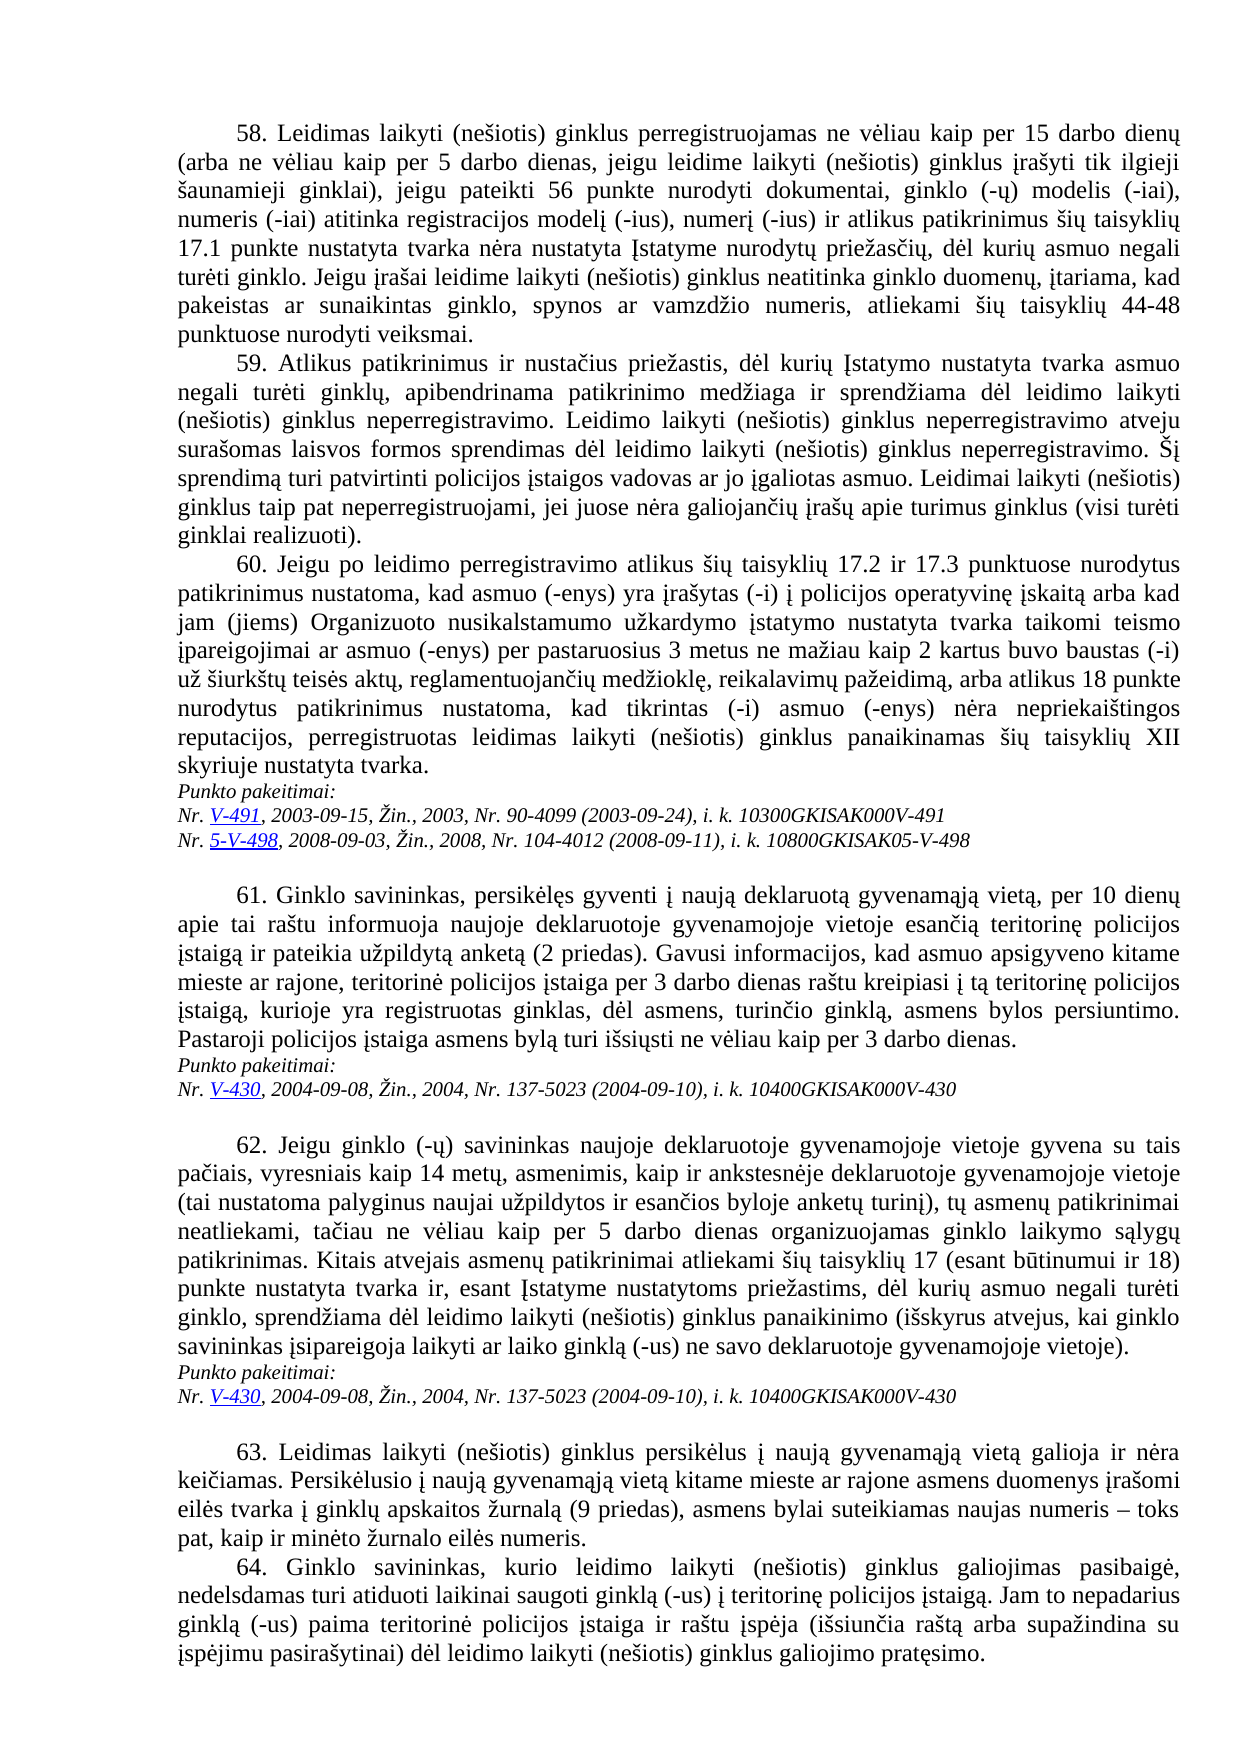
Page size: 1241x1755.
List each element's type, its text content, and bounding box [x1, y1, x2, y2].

text Nr. 5-V-498, 2008-09-03, Žin., 2008, Nr. 104-4012 (2008-09-11), i. k. 10800GKISAK05-V-498 [177, 827, 1181, 852]
text 61. Ginklo savininkas, persikėlęs gyventi į naują deklaruotą gyvenamąją vietą, per 10 dienų apie tai raštu informuoja naujoje deklaruotoje gyvenamojoje vietoje esančią teritorinę policijos įstaigą ir pateikia užpildytą anketą (2 priedas). Gavusi informacijos, kad asmuo apsigyveno kitame mieste ar rajone, teritorinė policijos įstaiga per 3 darbo dienas raštu kreipiasi į tą teritorinę policijos įstaigą, kurioje yra registruotas ginklas, dėl asmens, turinčio ginklą, asmens bylos persiuntimo. Pastaroji policijos įstaiga asmens bylą turi išsiųsti ne vėliau kaip per 3 darbo dienas. [177, 880, 1181, 1053]
text 63. Leidimas laikyti (nešiotis) ginklus persikėlus į naują gyvenamąją vietą galioja ir nėra keičiamas. Persikėlusio į naują gyvenamąją vietą kitame mieste ar rajone asmens duomenys įrašomi eilės tvarka į ginklų apskaitos žurnalą (9 priedas), asmens bylai suteikiamas naujas numeris – toks pat, kaip ir minėto žurnalo eilės numeris. [177, 1437, 1181, 1552]
text 58. Leidimas laikyti (nešiotis) ginklus perregistruojamas ne vėliau kaip per 15 darbo dienų (arba ne vėliau kaip per 5 darbo dienas, jeigu leidime laikyti (nešiotis) ginklus įrašyti tik ilgieji šaunamieji ginklai), jeigu pateikti 56 punkte nurodyti dokumentai, ginklo (-ų) modelis (-iai), numeris (-iai) atitinka registracijos modelį (-ius), numerį (-ius) ir atlikus patikrinimus šių taisyklių 17.1 punkte nustatyta tvarka nėra nustatyta Įstatyme nurodytų priežasčių, dėl kurių asmuo negali turėti ginklo. Jeigu įrašai leidime laikyti (nešiotis) ginklus neatitinka ginklo duomenų, įtariama, kad pakeistas ar sunaikintas ginklo, spynos ar vamzdžio numeris, atliekami šių taisyklių 44-48 punktuose nurodyti veiksmai. [177, 118, 1181, 348]
text Punkto pakeitimai: [177, 779, 1181, 803]
text Nr. V-430, 2004-09-08, Žin., 2004, Nr. 137-5023 (2004-09-10), i. k. 10400GKISAK000V-430 [177, 1077, 1181, 1101]
text 62. Jeigu ginklo (-ų) savininkas naujoje deklaruotoje gyvenamojoje vietoje gyvena su tais pačiais, vyresniais kaip 14 metų, asmenimis, kaip ir ankstesnėje deklaruotoje gyvenamojoje vietoje (tai nustatoma palyginus naujai užpildytos ir esančios byloje anketų turinį), tų asmenų patikrinimai neatliekami, tačiau ne vėliau kaip per 5 darbo dienas organizuojamas ginklo laikymo sąlygų patikrinimas. Kitais atvejais asmenų patikrinimai atliekami šių taisyklių 17 (esant būtinumui ir 18) punkte nustatyta tvarka ir, esant Įstatyme nustatytoms priežastims, dėl kurių asmuo negali turėti ginklo, sprendžiama dėl leidimo laikyti (nešiotis) ginklus panaikinimo (išskyrus atvejus, kai ginklo savininkas įsipareigoja laikyti ar laiko ginklą (-us) ne savo deklaruotoje gyvenamojoje vietoje). [177, 1130, 1181, 1360]
text 59. Atlikus patikrinimus ir nustačius priežastis, dėl kurių Įstatymo nustatyta tvarka asmuo negali turėti ginklų, apibendrinama patikrinimo medžiaga ir sprendžiama dėl leidimo laikyti (nešiotis) ginklus neperregistravimo. Leidimo laikyti (nešiotis) ginklus neperregistravimo atveju surašomas laisvos formos sprendimas dėl leidimo laikyti (nešiotis) ginklus neperregistravimo. Šį sprendimą turi patvirtinti policijos įstaigos vadovas ar jo įgaliotas asmuo. Leidimai laikyti (nešiotis) ginklus taip pat neperregistruojami, jei juose nėra galiojančių įrašų apie turimus ginklus (visi turėti ginklai realizuoti). [177, 348, 1181, 549]
text Nr. V-491, 2003-09-15, Žin., 2003, Nr. 90-4099 (2003-09-24), i. k. 10300GKISAK000V-491 [177, 803, 1181, 827]
text 64. Ginklo savininkas, kurio leidimo laikyti (nešiotis) ginklus galiojimas pasibaigė, nedelsdamas turi atiduoti laikinai saugoti ginklą (-us) į teritorinę policijos įstaigą. Jam to nepadarius ginklą (-us) paima teritorinė policijos įstaiga ir raštu įspėja (išsiunčia raštą arba supažindina su įspėjimu pasirašytinai) dėl leidimo laikyti (nešiotis) ginklus galiojimo pratęsimo. [177, 1552, 1181, 1667]
text 60. Jeigu po leidimo perregistravimo atlikus šių taisyklių 17.2 ir 17.3 punktuose nurodytus patikrinimus nustatoma, kad asmuo (-enys) yra įrašytas (-i) į policijos operatyvinę įskaitą arba kad jam (jiems) Organizuoto nusikalstamumo užkardymo įstatymo nustatyta tvarka taikomi teismo įpareigojimai ar asmuo (-enys) per pastaruosius 3 metus ne mažiau kaip 2 kartus buvo baustas (-i) už šiurkštų teisės aktų, reglamentuojančių medžioklę, reikalavimų pažeidimą, arba atlikus 18 punkte nurodytus patikrinimus nustatoma, kad tikrintas (-i) asmuo (-enys) nėra nepriekaištingos reputacijos, perregistruotas leidimas laikyti (nešiotis) ginklus panaikinamas šių taisyklių XII skyriuje nustatyta tvarka. [177, 549, 1181, 779]
text Nr. V-430, 2004-09-08, Žin., 2004, Nr. 137-5023 (2004-09-10), i. k. 10400GKISAK000V-430 [177, 1384, 1181, 1408]
text Punkto pakeitimai: [177, 1053, 1181, 1077]
text Punkto pakeitimai: [177, 1360, 1181, 1384]
